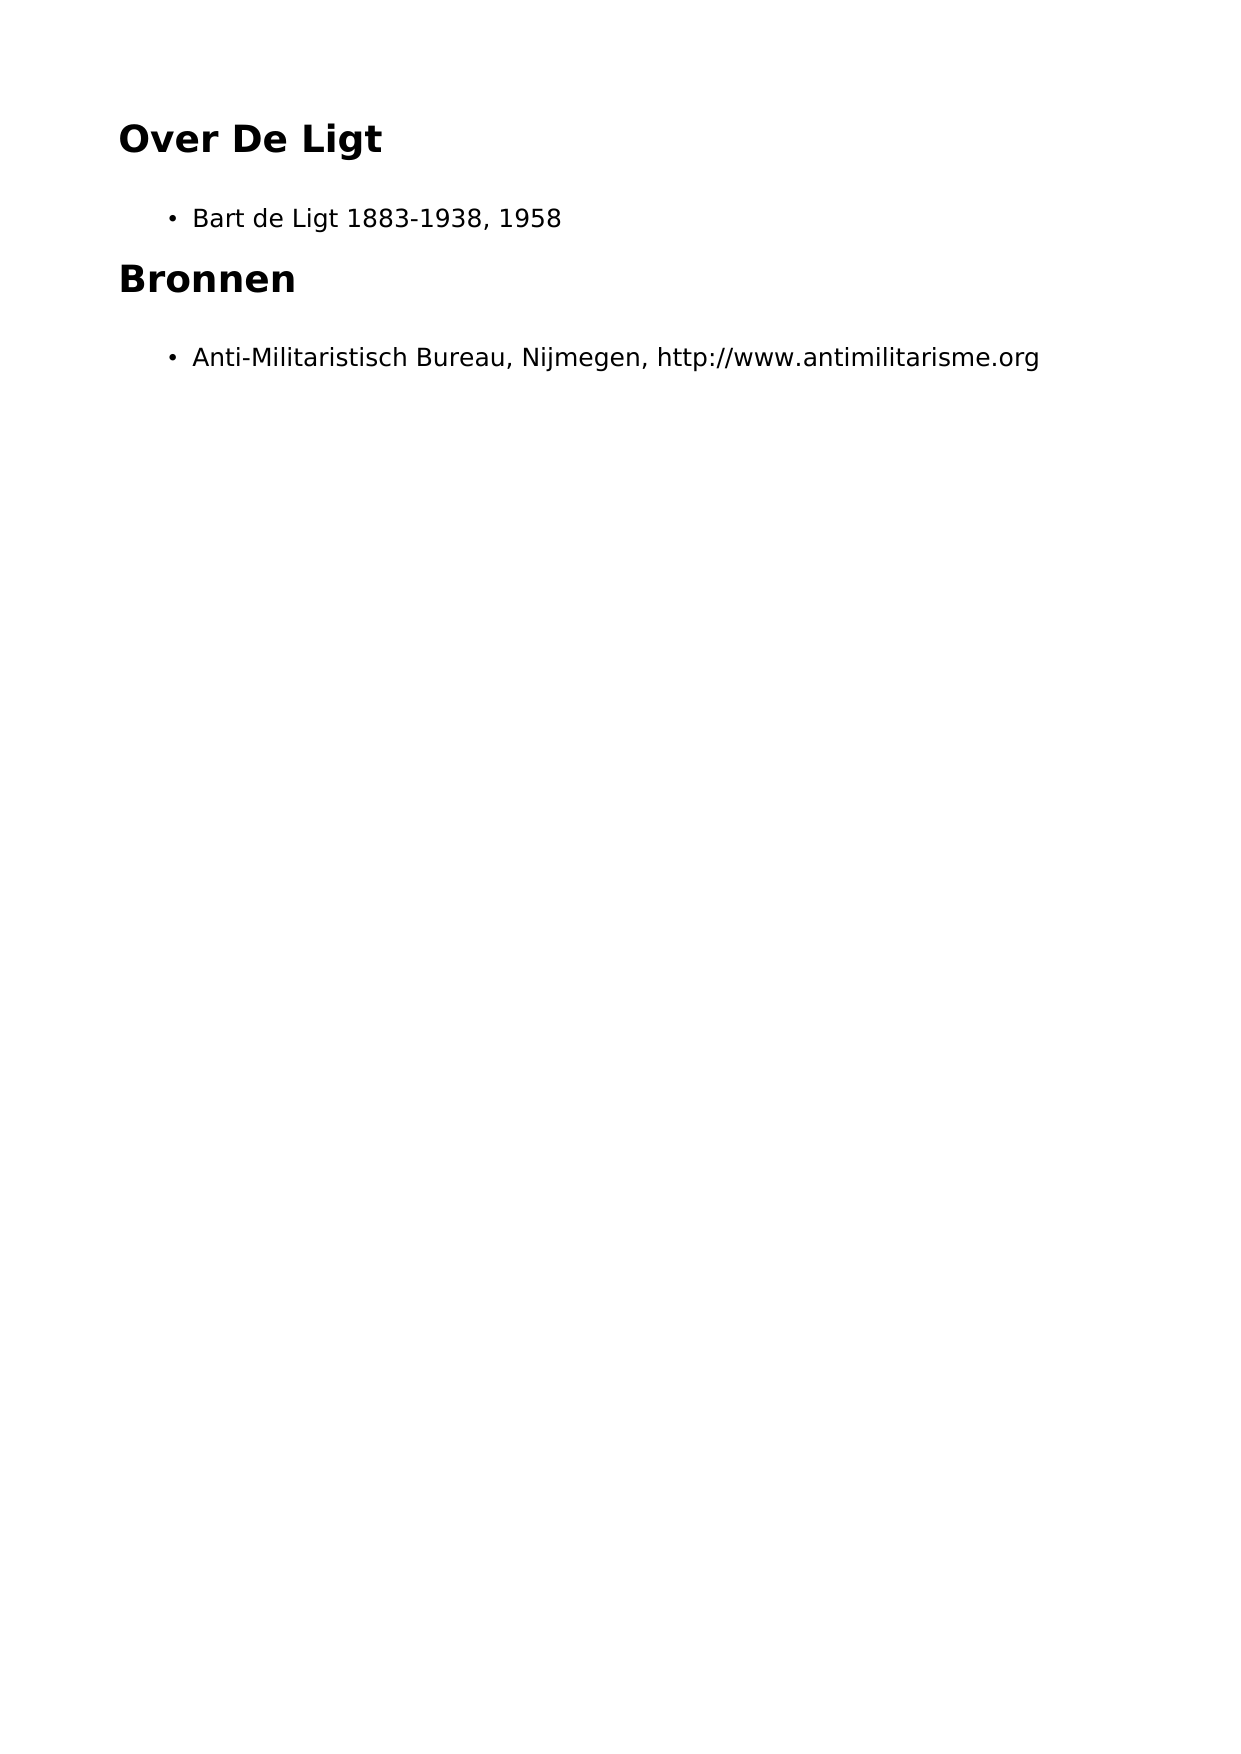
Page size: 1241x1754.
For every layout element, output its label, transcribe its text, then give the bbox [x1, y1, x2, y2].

subtitle Over De Ligt [118, 118, 1122, 162]
list Anti-Militaristisch Bureau, Nijmegen, http://www.antimilitarisme.org [177, 343, 1122, 373]
subtitle Bronnen [118, 258, 1122, 302]
list Bart de Ligt 1883-1938, 1958 [177, 204, 1122, 233]
